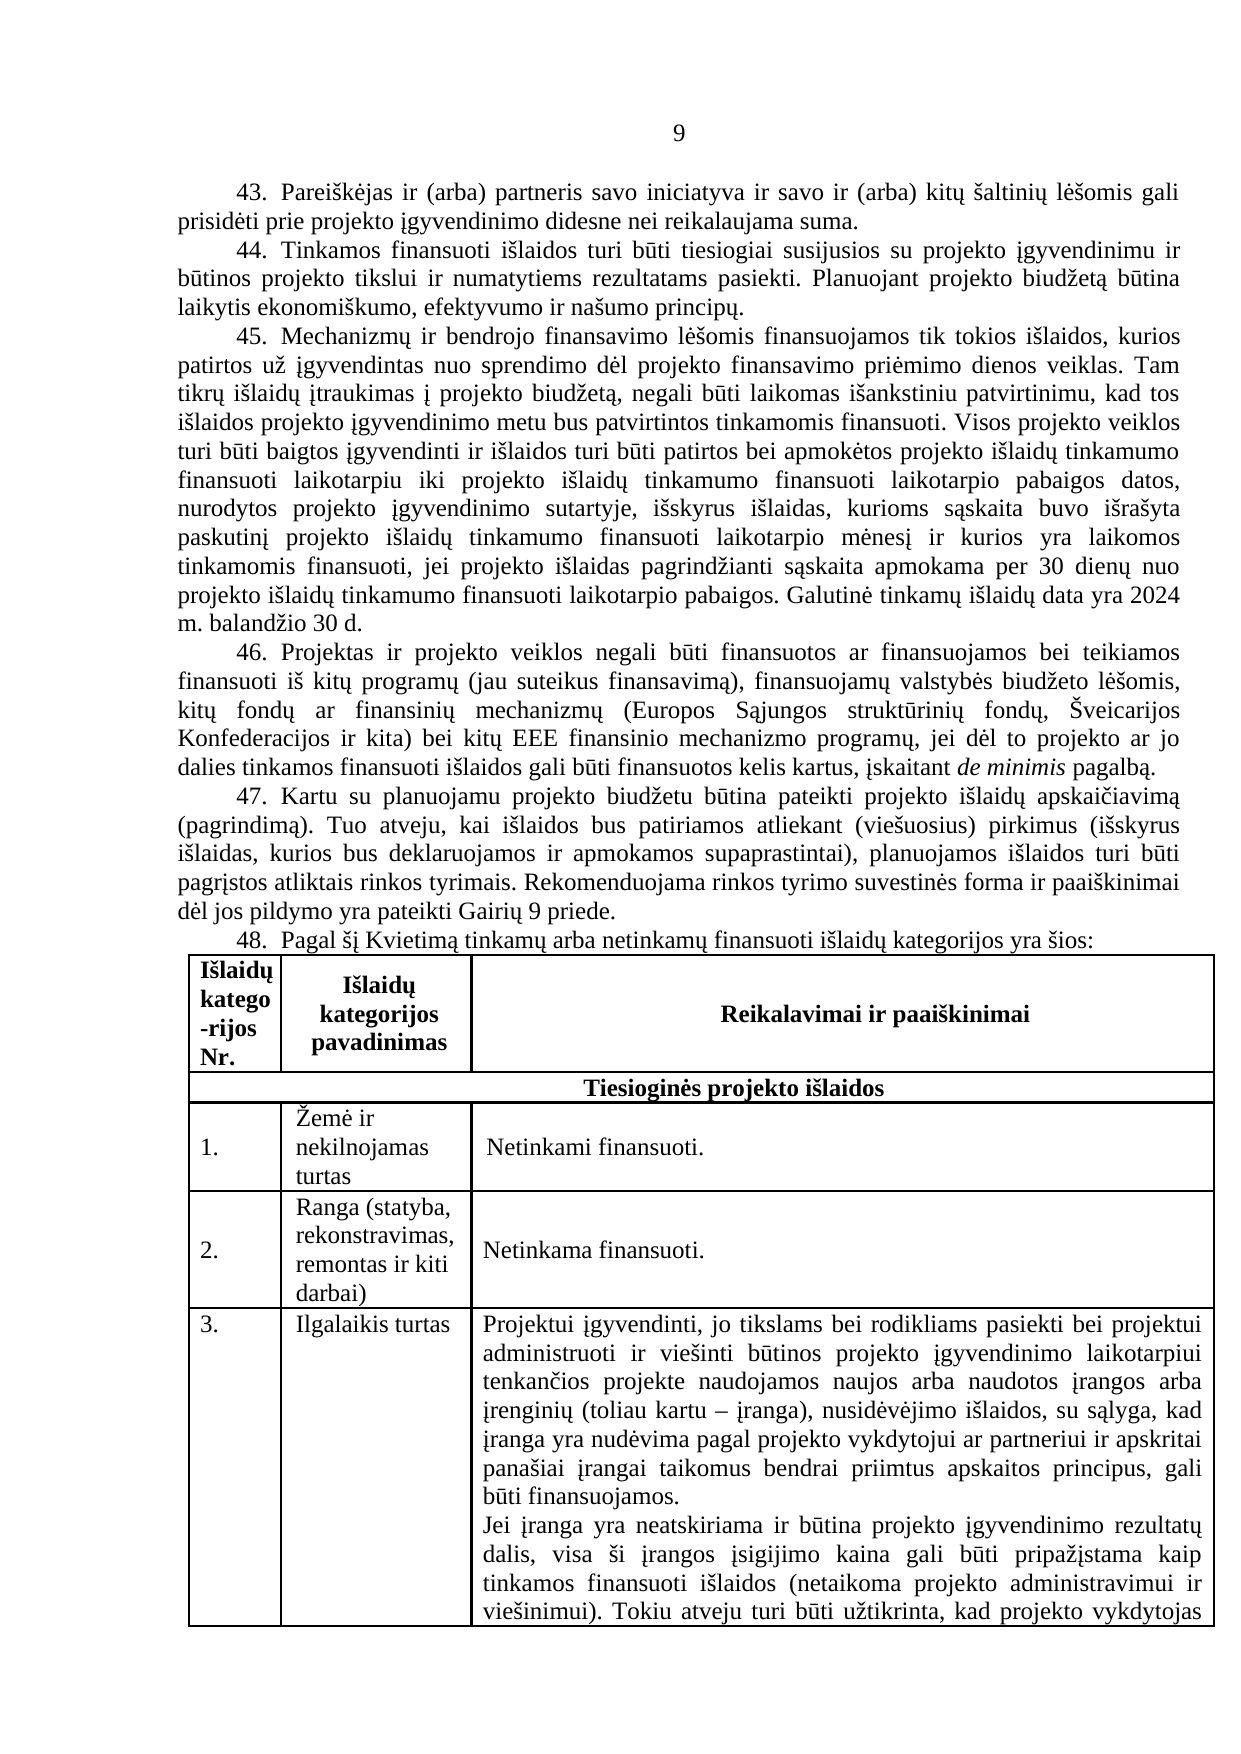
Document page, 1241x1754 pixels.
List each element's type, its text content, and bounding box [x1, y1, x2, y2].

table_cell Netinkama finansuoti. [473, 1192, 1213, 1307]
table_cell Tiesioginės projekto išlaidos [190, 1073, 259, 1101]
text 45. Mechanizmų ir bendrojo finansavimo lėšomis finansuojamos tik tokios išlaidos, kurios patirtos už įgyvendintas nuo sprendimo dėl projekto finansavimo priėmimo dienos veiklas. Tam tikrų išlaidų įtraukimas į projekto biudžetą, negali būti laikomas išankstiniu patvirtinimu, kad tos išlaidos projekto įgyvendinimo metu bus patvirtintos tinkamomis finansuoti. Visos projekto veiklos turi būti baigtos įgyvendinti ir išlaidos turi būti patirtos bei apmokėtos projekto išlaidų tinkamumo finansuoti laikotarpiu iki projekto išlaidų tinkamumo finansuoti laikotarpio pabaigos datos, nurodytos projekto įgyvendinimo sutartyje, išskyrus išlaidas, kurioms sąskaita buvo išrašyta paskutinį projekto išlaidų tinkamumo finansuoti laikotarpio mėnesį ir kurios yra laikomos tinkamomis finansuoti, jei projekto išlaidas pagrindžianti sąskaita apmokama per 30 dienų nuo projekto išlaidų tinkamumo finansuoti laikotarpio pabaigos. Galutinė tinkamų išlaidų data yra 2024 m. balandžio 30 d. [177, 321, 1181, 637]
table_cell Projektui įgyvendinti, jo tikslams bei rodikliams pasiekti bei projektui administruoti ir viešinti būtinos projekto įgyvendinimo laikotarpiui tenkančios projekte naudojamos naujos arba naudotos įrangos arba įrenginių (toliau kartu – įranga), nusidėvėjimo išlaidos, su sąlyga, kad įranga yra nudėvima pagal projekto vykdytojui ar partneriui ir apskritai panašiai įrangai taikomus bendrai priimtus apskaitos principus, gali būti finansuojamos. Jei įranga yra neatskiriama ir būtina projekto įgyvendinimo rezultatų dalis, visa ši įrangos įsigijimo kaina gali būti pripažįstama kaip tinkamos finansuoti išlaidos (netaikoma projekto administravimui ir viešinimui). Tokiu atveju turi būti užtikrinta, kad projekto vykdytojas [473, 1309, 1213, 1625]
table_cell 3. [190, 1309, 280, 1625]
table_cell Žemė ir nekilnojamas turtas [282, 1104, 296, 1190]
table_header Išlaidų katego-rijos Nr. [190, 956, 200, 1071]
text 48. Pagal šį Kvietimą tinkamų arba netinkamų finansuoti išlaidų kategorijos yra šios: [177, 925, 1181, 953]
text 46. Projektas ir projekto veiklos negali būti finansuotos ar finansuojamos bei teikiamos finansuoti iš kitų programų (jau suteikus finansavimą), finansuojamų valstybės biudžeto lėšomis, kitų fondų ar finansinių mechanizmų (Europos Sąjungos struktūrinių fondų, Šveicarijos Konfederacijos ir kita) bei kitų EEE finansinio mechanizmo programų, jei dėl to projekto ar jo dalies tinkamos finansuoti išlaidos gali būti finansuotos kelis kartus, įskaitant de minimis pagalbą. [177, 637, 1181, 781]
text 43. Pareiškėjas ir (arba) partneris savo iniciatyva ir savo ir (arba) kitų šaltinių lėšomis gali prisidėti prie projekto įgyvendinimo didesne nei reikalaujama suma. [177, 177, 1181, 235]
table_cell 1. [190, 1104, 280, 1190]
table_cell 2. [190, 1192, 280, 1307]
text 44. Tinkamos finansuoti išlaidos turi būti tiesiogiai susijusios su projekto įgyvendinimu ir būtinos projekto tikslui ir numatytiems rezultatams pasiekti. Planuojant projekto biudžetą būtina laikytis ekonomiškumo, efektyvumo ir našumo principų. [177, 235, 1181, 321]
table_header Reikalavimai ir paaiškinimai [473, 956, 1213, 1071]
table_cell Ranga (statyba, rekonstravimas, remontas ir kiti darbai) [282, 1192, 296, 1307]
table_header Išlaidų kategorijos pavadinimas [282, 956, 470, 1071]
table_cell Žemė ir nekilnojamas turtas [460, 1104, 470, 1190]
text 47. Kartu su planuojamu projekto biudžetu būtina pateikti projekto išlaidų apskaičiavimą (pagrindimą). Tuo atveju, kai išlaidos bus patiriamos atliekant (viešuosius) pirkimus (išskyrus išlaidas, kurios bus deklaruojamos ir apmokamos supaprastintai), planuojamos išlaidos turi būti pagrįstos atliktais rinkos tyrimais. Rekomenduojama rinkos tyrimo suvestinės forma ir paaiškinimai dėl jos pildymo yra pateikti Gairių 9 priede. [177, 781, 1181, 925]
table_cell Netinkami finansuoti. [473, 1104, 1213, 1190]
table_cell Ilgalaikis turtas [282, 1309, 470, 1625]
